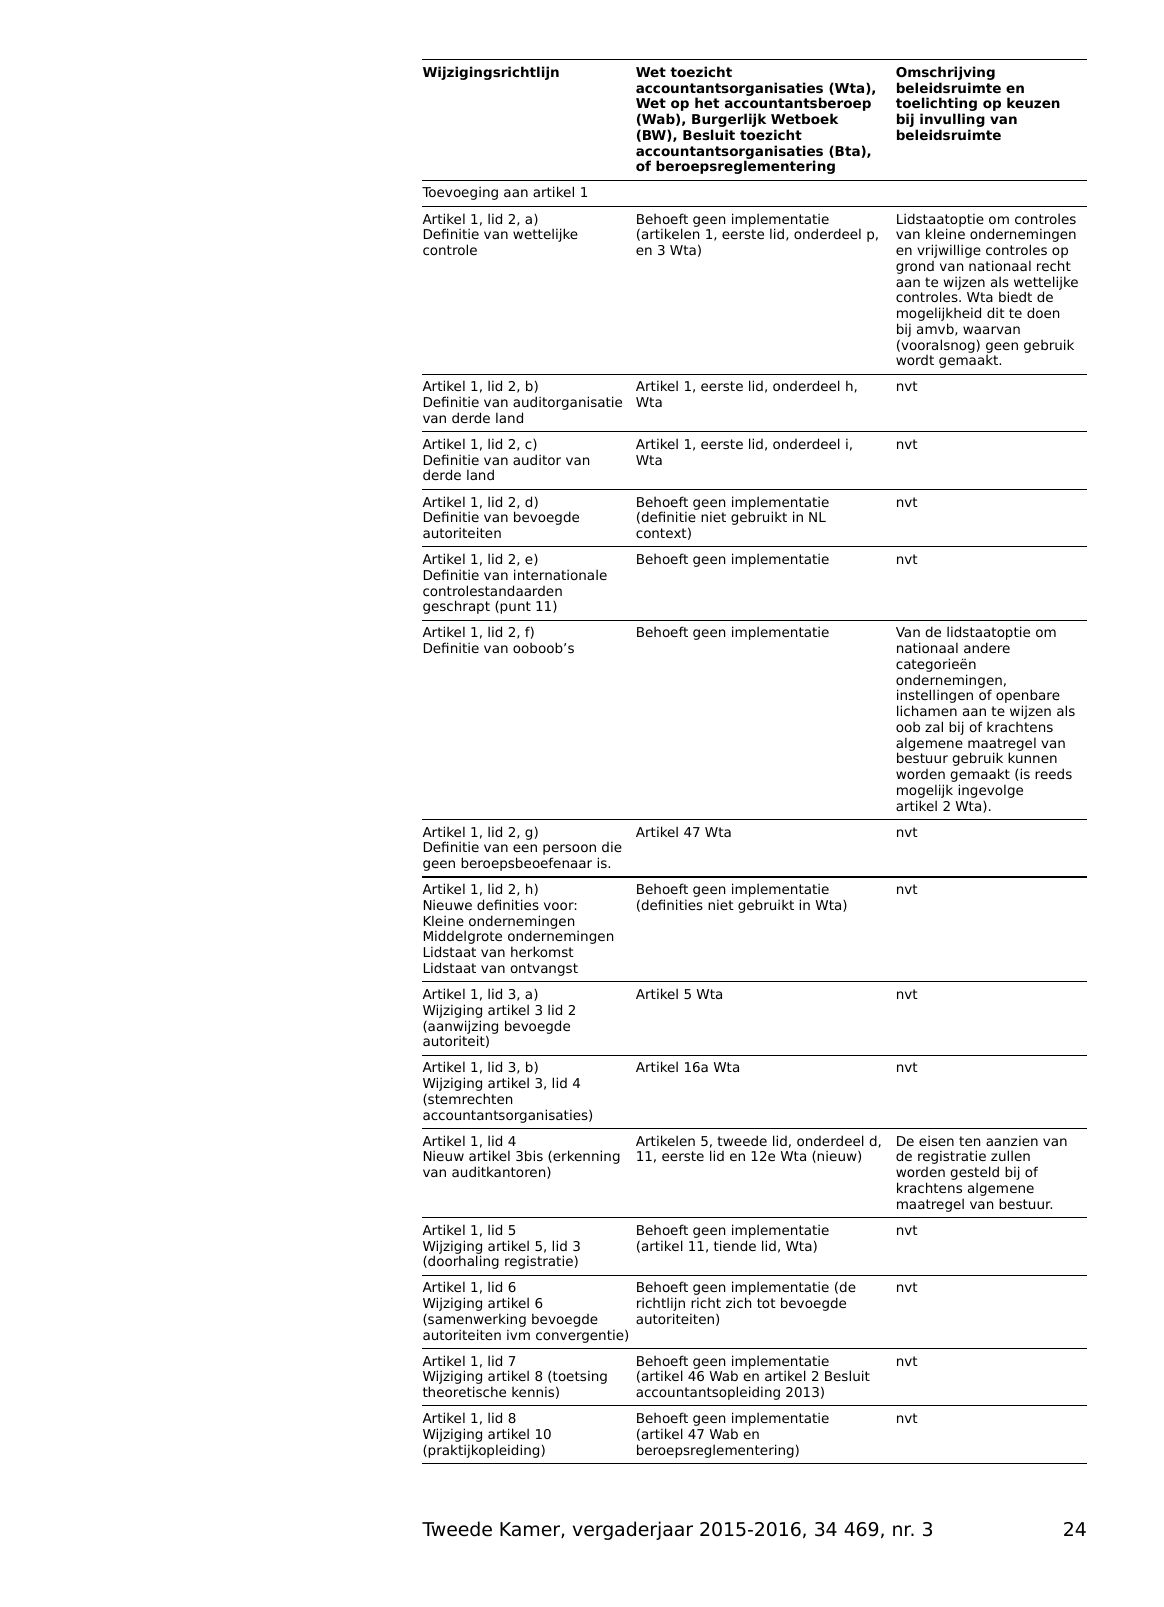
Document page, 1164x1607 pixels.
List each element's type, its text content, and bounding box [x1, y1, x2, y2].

table_cell Behoeft geen implementatie (definitie niet gebruikt in NL context) [630, 490, 889, 546]
table_cell Artikel 1, lid 2, f) Definitie van ooboob’s [422, 621, 630, 819]
table_cell Artikel 1, lid 8 Wijziging artikel 10 (praktijkopleiding) [422, 1406, 630, 1463]
table_cell Behoeft geen implementatie (definities niet gebruikt in Wta) [630, 878, 889, 981]
table_cell Artikel 1, lid 7 Wijziging artikel 8 (toetsing theoretische kennis) [422, 1349, 630, 1405]
table_cell Behoeft geen implementatie (artikel 46 Wab en artikel 2 Besluit accountantsopleiding 2013) [630, 1349, 889, 1405]
table_cell nvt [890, 1276, 1087, 1348]
table_cell Van de lidstaatoptie om nationaal andere categorieën ondernemingen, instellingen of openbare lichamen aan te wijzen als oob zal bij of krachtens algemene maatregel van bestuur gebruik kunnen worden gemaakt (is reeds mogelijk ingevolge artikel 2 Wta). [890, 621, 1087, 819]
table_cell Artikel 1, lid 3, a) Wijziging artikel 3 lid 2 (aanwijzing bevoegde autoriteit) [422, 982, 630, 1054]
table_cell Artikelen 5, tweede lid, onderdeel d, 11, eerste lid en 12e Wta (nieuw) [630, 1129, 889, 1217]
table_cell nvt [890, 432, 1087, 489]
table_cell Behoeft geen implementatie (artikelen 1, eerste lid, onderdeel p, en 3 Wta) [630, 207, 889, 373]
table_cell Behoeft geen implementatie (artikel 47 Wab en beroepsreglementering) [630, 1406, 889, 1463]
table_cell Artikel 5 Wta [630, 982, 889, 1054]
table_cell Artikel 1, lid 2, g) Definitie van een persoon die geen beroepsbeoefenaar is. [422, 820, 630, 876]
table_cell Artikel 1, lid 2, a) Definitie van wettelijke controle [422, 207, 630, 373]
table_cell De eisen ten aanzien van de registratie zullen worden gesteld bij of krachtens algemene maatregel van bestuur. [890, 1129, 1087, 1217]
table_cell nvt [890, 1218, 1087, 1274]
table_cell Artikel 1, lid 6 Wijziging artikel 6 (samenwerking bevoegde autoriteiten ivm convergentie) [422, 1276, 630, 1348]
table_cell Behoeft geen implementatie [630, 547, 889, 619]
table_cell Behoeft geen implementatie (de richtlijn richt zich tot bevoegde autoriteiten) [630, 1276, 889, 1348]
table_cell Artikel 1, eerste lid, onderdeel h, Wta [630, 375, 889, 431]
table_cell nvt [890, 1406, 1087, 1463]
table_cell Artikel 16a Wta [630, 1056, 889, 1128]
table_cell nvt [890, 490, 1087, 546]
table_cell nvt [890, 1056, 1087, 1128]
table_cell nvt [890, 878, 1087, 981]
table_cell Artikel 1, lid 2, e) Definitie van internationale controlestandaarden geschrapt (punt 11) [422, 547, 630, 619]
table_header Wijzigingsrichtlijn [422, 60, 630, 179]
table_cell Artikel 1, lid 4 Nieuw artikel 3bis (erkenning van auditkantoren) [422, 1129, 630, 1217]
table_cell Artikel 1, lid 3, b) Wijziging artikel 3, lid 4 (stemrechten accountantsorganisaties) [422, 1056, 630, 1128]
table_cell Behoeft geen implementatie [630, 621, 889, 819]
table_cell nvt [890, 982, 1087, 1054]
table_header Omschrijving beleidsruimte en toelichting op keuzen bij invulling van beleidsruimte [890, 60, 1087, 179]
table_cell nvt [890, 820, 1087, 876]
table_header Wet toezicht accountantsorganisaties (Wta), Wet op het accountantsberoep (Wab), Burgerlijk Wetboek (BW), Besluit toezicht accountantsorganisaties (Bta), of beroepsreglementering [630, 60, 889, 179]
table_cell nvt [890, 375, 1087, 431]
table_cell nvt [890, 547, 1087, 619]
table_cell [630, 181, 889, 206]
table_cell Artikel 1, eerste lid, onderdeel i, Wta [630, 432, 889, 489]
table_cell [890, 181, 1087, 206]
table_cell Artikel 1, lid 5 Wijziging artikel 5, lid 3 (doorhaling registratie) [422, 1218, 630, 1274]
table_cell Lidstaatoptie om controles van kleine ondernemingen en vrijwillige controles op grond van nationaal recht aan te wijzen als wettelijke controles. Wta biedt de mogelijkheid dit te doen bij amvb, waarvan (vooralsnog) geen gebruik wordt gemaakt. [890, 207, 1087, 373]
table_cell Artikel 1, lid 2, d) Definitie van bevoegde autoriteiten [422, 490, 630, 546]
table_cell Behoeft geen implementatie (artikel 11, tiende lid, Wta) [630, 1218, 889, 1274]
table_cell nvt [890, 1349, 1087, 1405]
table_cell Artikel 1, lid 2, h) Nieuwe definities voor: Kleine ondernemingen Middelgrote ondernemingen Lidstaat van herkomst Lidstaat van ontvangst [422, 878, 630, 981]
table_cell Artikel 1, lid 2, c) Definitie van auditor van derde land [422, 432, 630, 489]
table_cell Artikel 47 Wta [630, 820, 889, 876]
table_cell Toevoeging aan artikel 1 [422, 181, 630, 206]
table_cell Artikel 1, lid 2, b) Definitie van auditorganisatie van derde land [422, 375, 630, 431]
